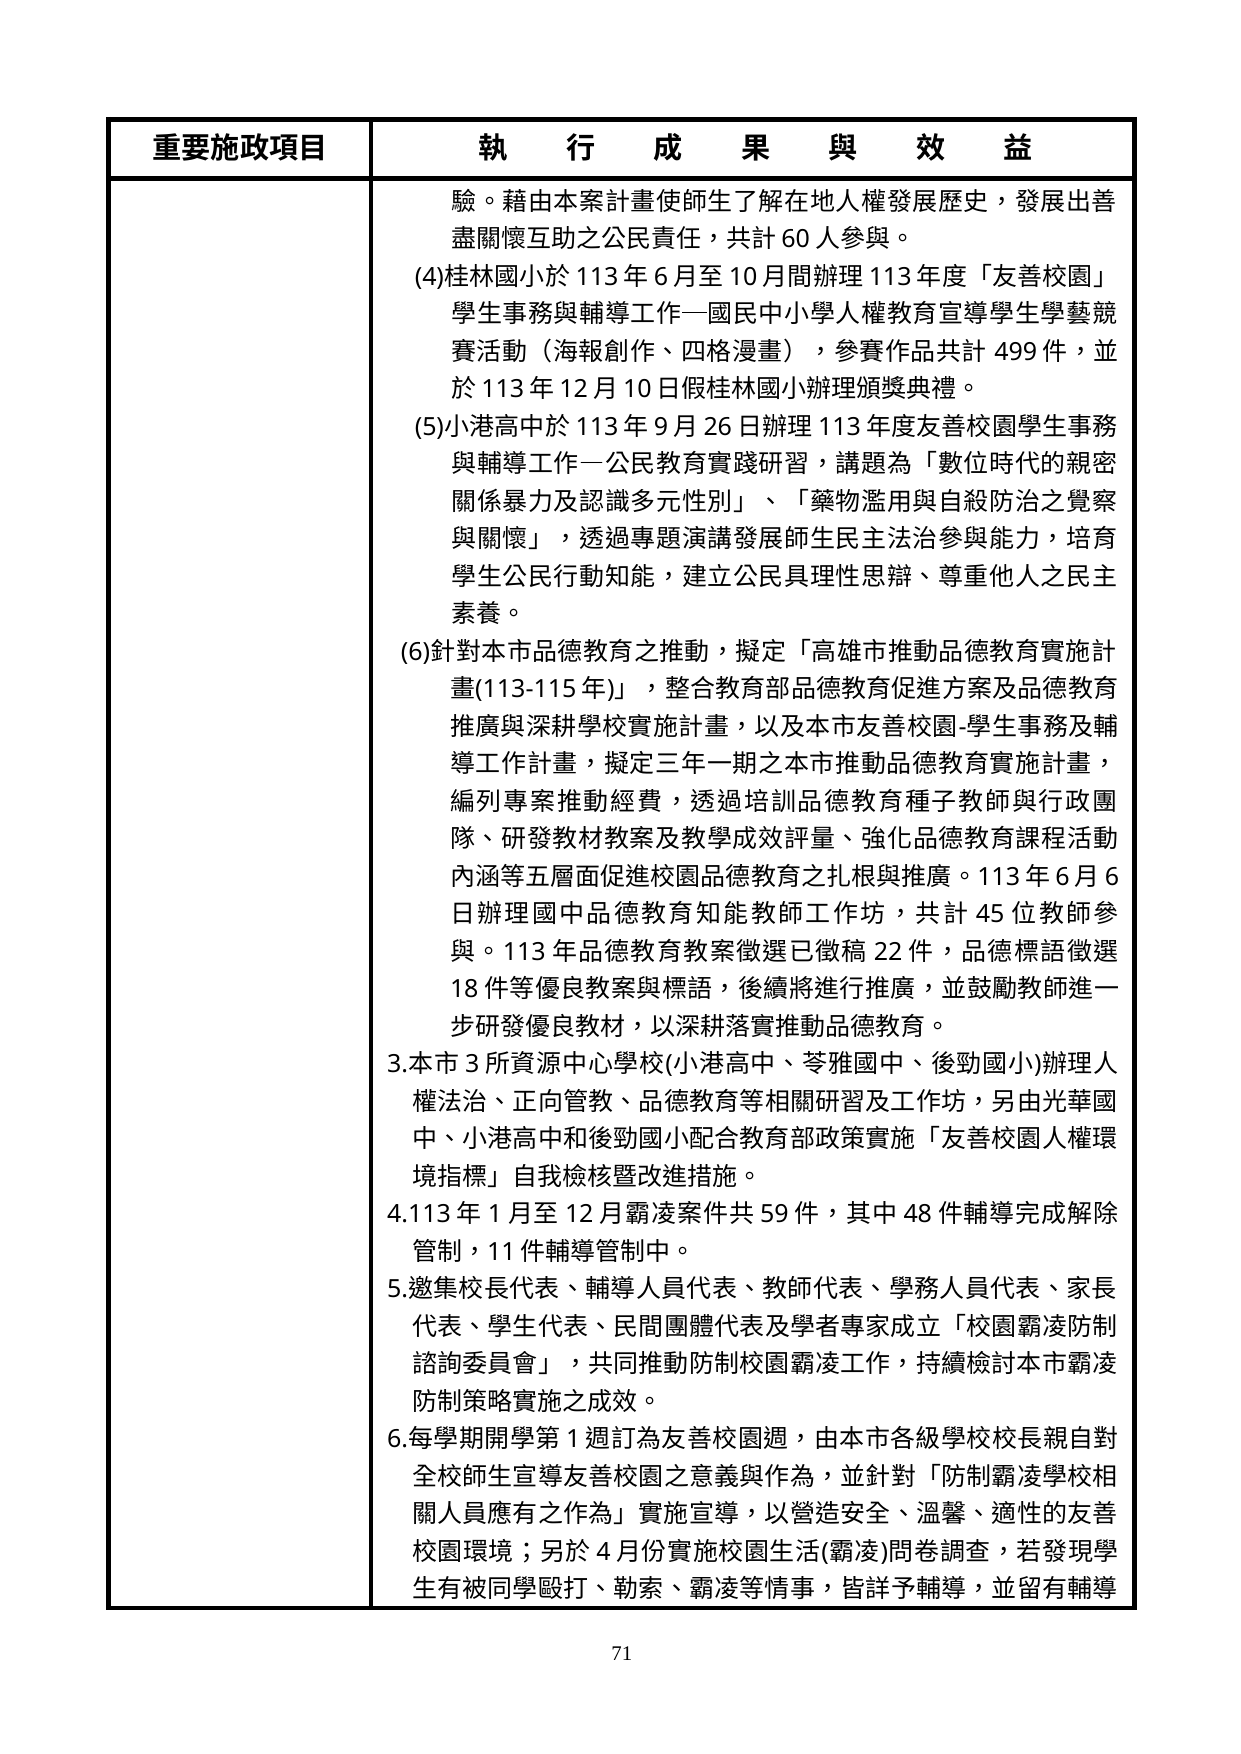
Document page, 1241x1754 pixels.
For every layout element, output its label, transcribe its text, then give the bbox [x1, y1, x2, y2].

table_header 執 行 成 果 與 效 益 [373, 122, 1132, 176]
table_cell [111, 181, 369, 1606]
table_cell 驗。藉由本案計畫使師生了解在地人權發展歷史，發展出善盡關懷互助之公民責任，共計60人參與。 (4)桂林國小於113年6月至10月間辦理113年度「友善校園」學生事務與輔導工作─國民中小學人權教育宣導學生學藝競賽活動（海報創作、四格漫畫），參賽作品共計499件，並於113年12月10日假桂林國小辦理頒獎典禮。 (5)小港高中於113年9月26日辦理113年度友善校園學生事務與輔導工作―公民教育實踐研習，講題為「數位時代的親密關係暴力及認識多元性別」、「藥物濫用與自殺防治之覺察與關懷」，透過專題演講發展師生民主法治參與能力，培育學生公民行動知能，建立公民具理性思辯、尊重他人之民主素養。 (6)針對本市品德教育之推動，擬定「高雄市推動品德教育實施計畫(113-115年)」，整合教育部品德教育促進方案及品德教育推廣與深耕學校實施計畫，以及本市友善校園-學生事務及輔導工作計畫，擬定三年一期之本市推動品德教育實施計畫，編列專案推動經費，透過培訓品德教育種子教師與行政團隊、研發教材教案及教學成效評量、強化品德教育課程活動內涵等五層面促進校園品德教育之扎根與推廣。113年6月6日辦理國中品德教育知能教師工作坊，共計45位教師參與。113年品德教育教案徵選已徵稿22件，品德標語徵選18件等優良教案與標語，後續將進行推廣，並鼓勵教師進一步研發優良教材，以深耕落實推動品德教育。 3.本市3所資源中心學校(小港高中、苓雅國中、後勁國小)辦理人權法治、正向管教、品德教育等相關研習及工作坊，另由光華國中、小港高中和後勁國小配合教育部政策實施「友善校園人權環境指標」自我檢核暨改進措施。 4.113年1月至12月霸凌案件共59件，其中48件輔導完成解除管制，11件輔導管制中。 5.邀集校長代表、輔導人員代表、教師代表、學務人員代表、家長代表、學生代表、民間團體代表及學者專家成立「校園霸凌防制諮詢委員會」，共同推動防制校園霸凌工作，持續檢討本市霸凌防制策略實施之成效。 6.每學期開學第1週訂為友善校園週，由本市各級學校校長親自對全校師生宣導友善校園之意義與作為，並針對「防制霸凌學校相關人員應有之作為」實施宣導，以營造安全、溫馨、適性的友善校園環境；另於4月份實施校園生活(霸凌)問卷調查，若發現學生有被同學毆打、勒索、霸凌等情事，皆詳予輔導，並留有輔導 [373, 181, 1132, 1606]
table_header 重要施政項目 [111, 122, 369, 176]
